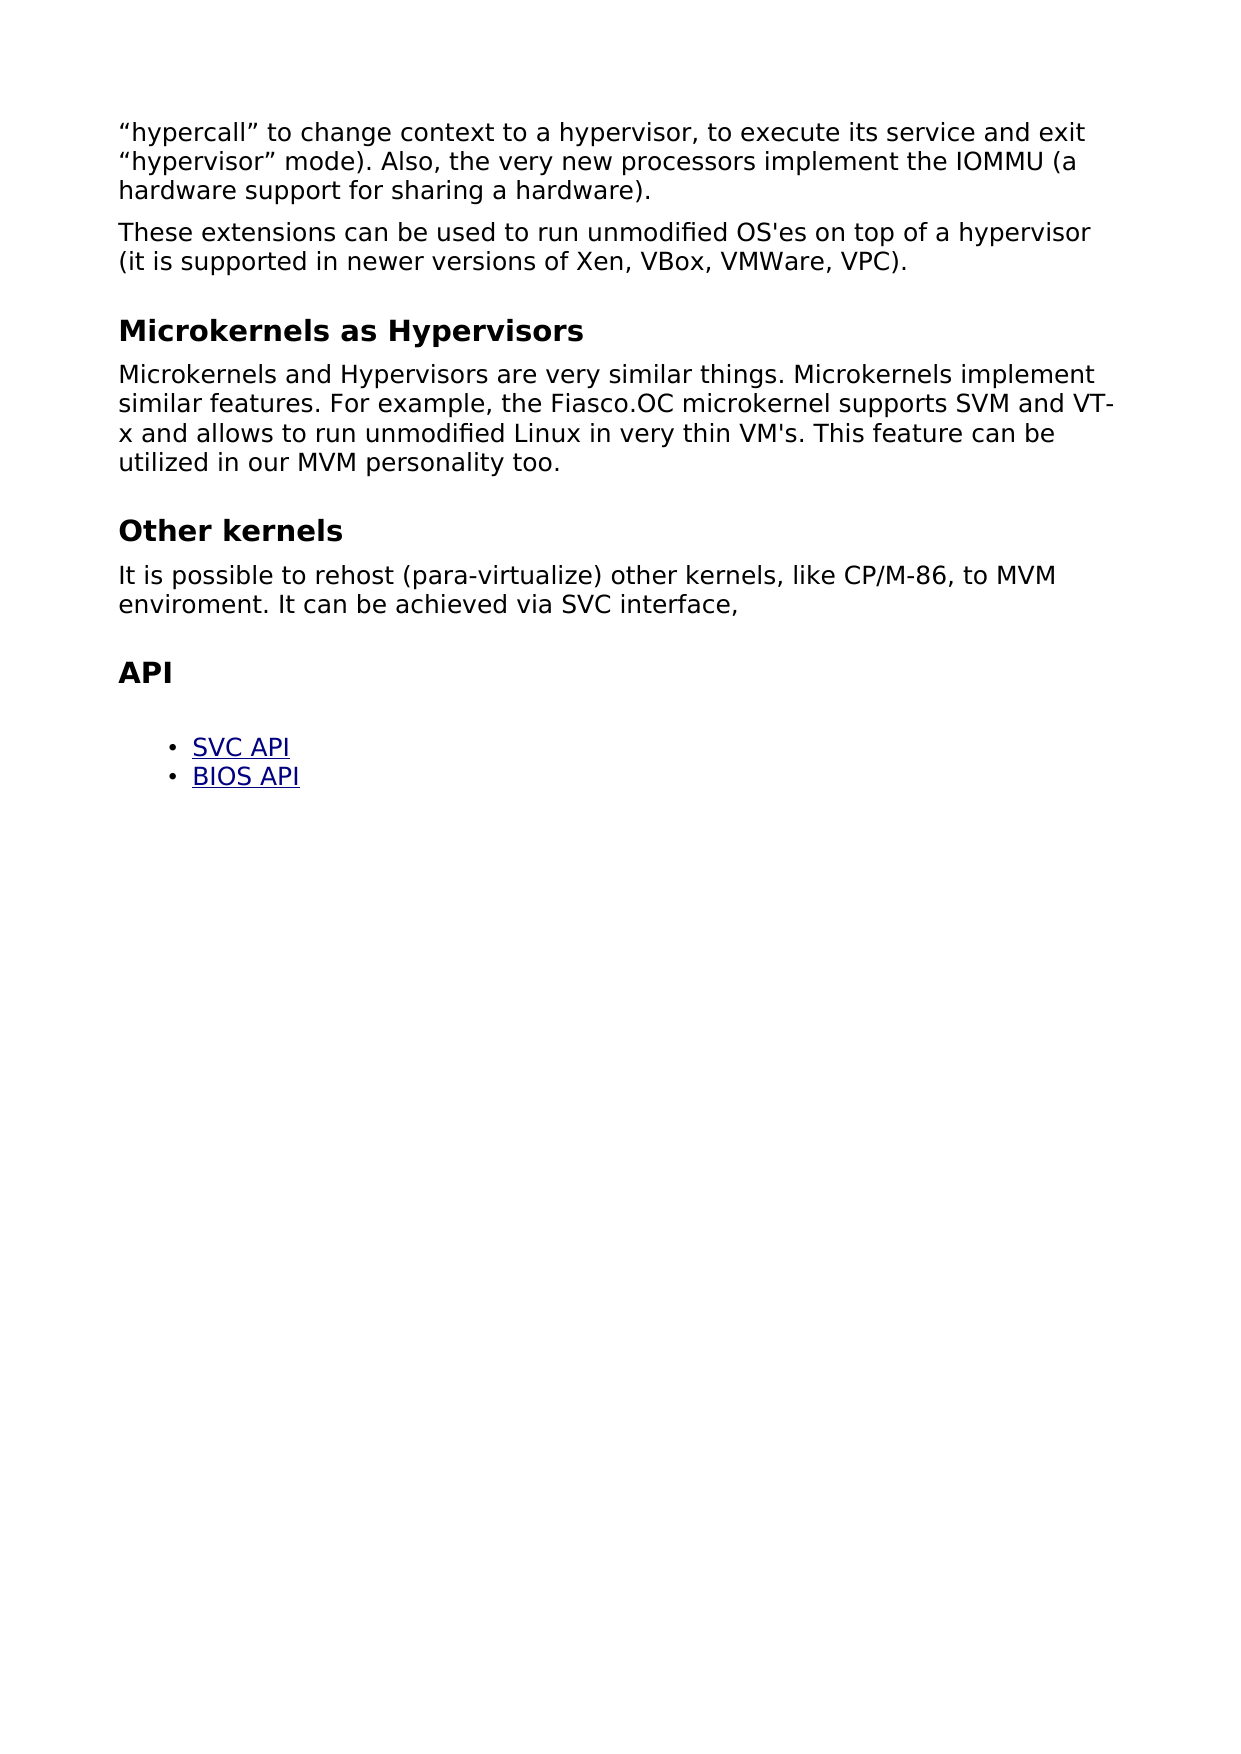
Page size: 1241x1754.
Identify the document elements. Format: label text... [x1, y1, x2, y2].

text Microkernels and Hypervisors are very similar things. Microkernels implement similar features. For example, the Fiasco.OC microkernel supports SVM and VT-x and allows to run unmodified Linux in very thin VM's. This feature can be utilized in our MVM personality too. [118, 360, 1122, 477]
subtitle API [118, 657, 1122, 691]
text These extensions can be used to run unmodified OS'es on top of a hypervisor (it is supported in newer versions of Xen, VBox, VMWare, VPC). [118, 218, 1122, 276]
subtitle Other kernels [118, 514, 1122, 548]
text It is possible to rehost (para-virtualize) other kernels, like CP/M-86, to MVM enviroment. It can be achieved via SVC interface, [118, 561, 1122, 619]
text “hypercall” to change context to a hypervisor, to execute its service and exit “hypervisor” mode). Also, the very new processors implement the IOMMU (a hardware support for sharing a hardware). [118, 118, 1122, 206]
subtitle Microkernels as Hypervisors [118, 314, 1122, 348]
list SVC API [177, 733, 1122, 762]
list BIOS API [177, 762, 1122, 791]
